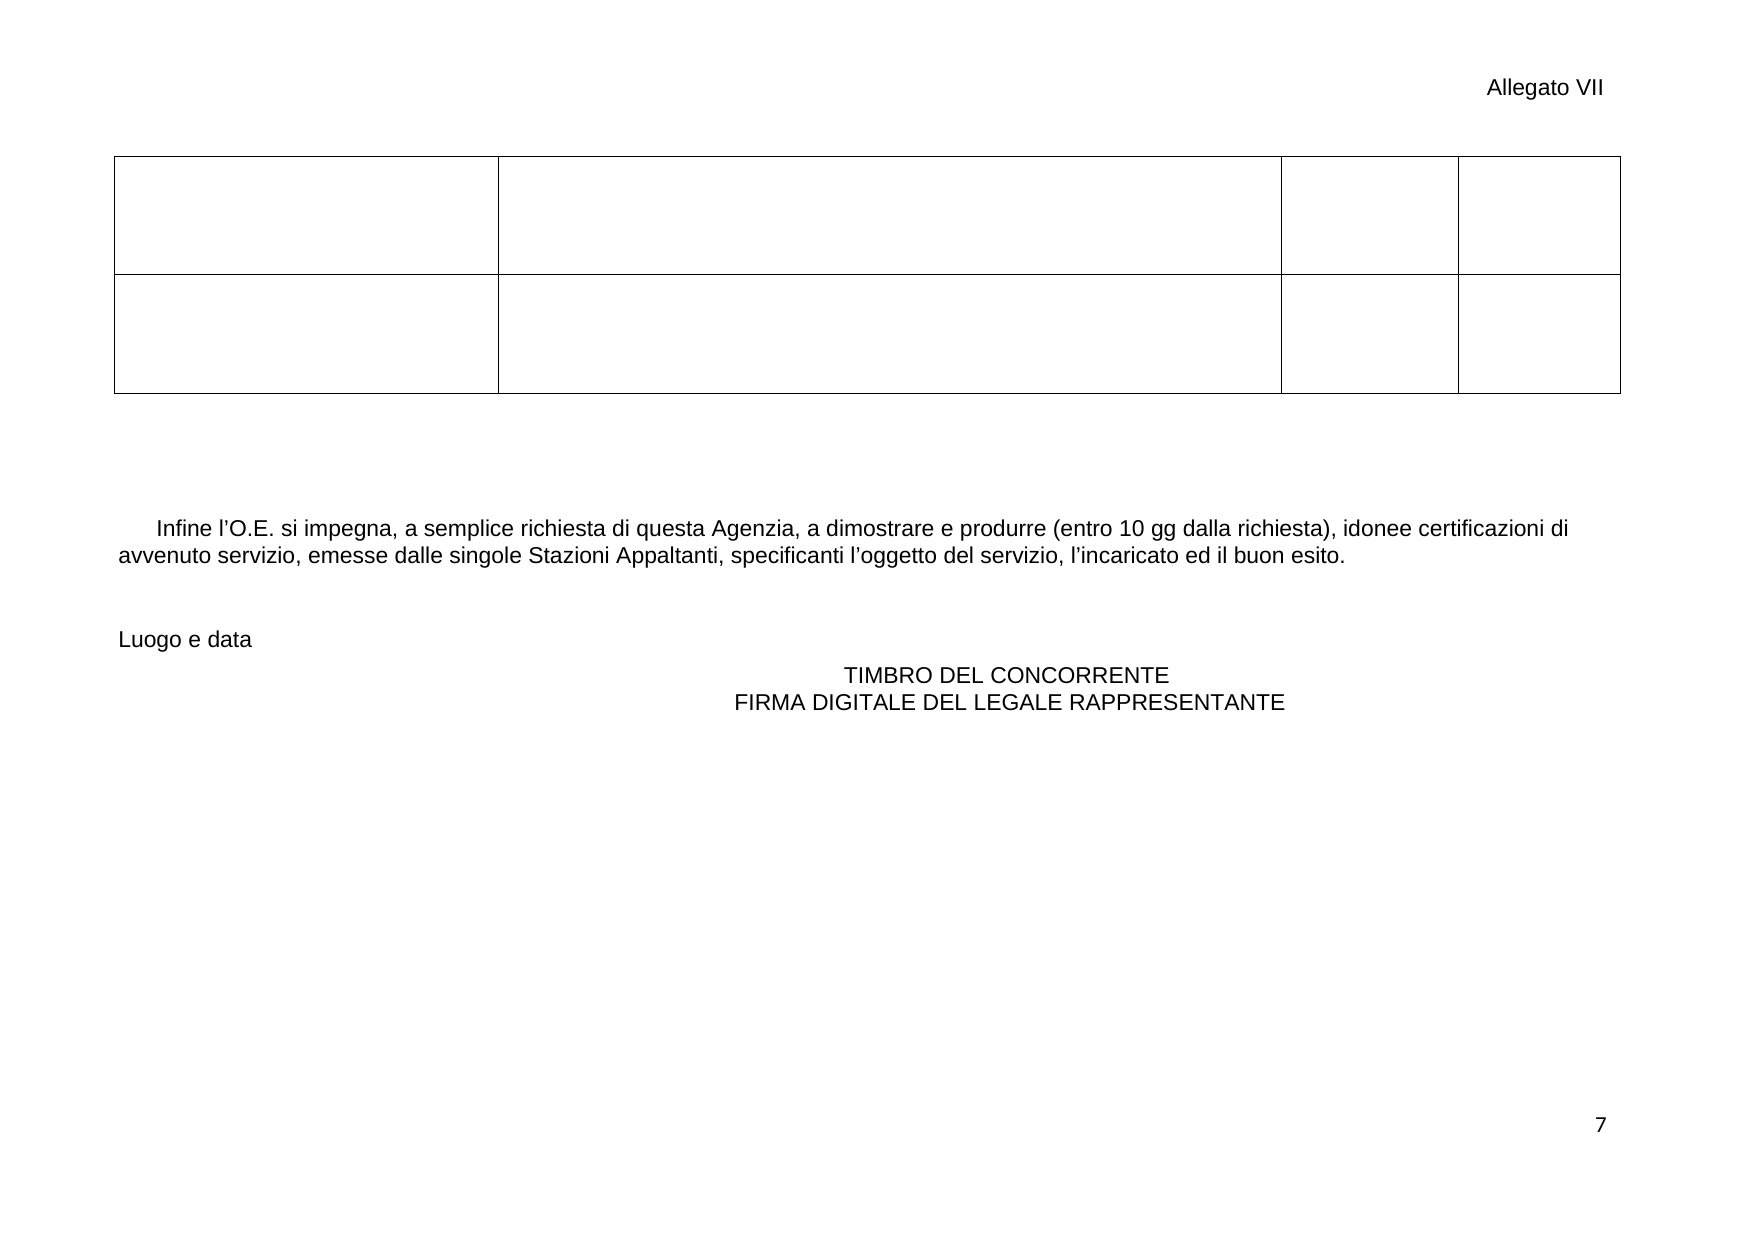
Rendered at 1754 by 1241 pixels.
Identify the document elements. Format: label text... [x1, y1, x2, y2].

table_cell [499, 157, 1281, 274]
table_cell [1282, 157, 1458, 274]
text FIRMA DIGITALE DEL LEGALE RAPPRESENTANTE [413, 689, 1606, 715]
text Luogo e data [118, 626, 1606, 652]
table_cell [1459, 157, 1620, 274]
text Infine l’O.E. si impegna, a semplice richiesta di questa Agenzia, a dimostrare e produrre (entro 10 gg dalla richiesta), idonee certificazioni di avvenuto servizio, emesse dalle singole Stazioni Appaltanti, specificanti l’oggetto del servizio, l’incaricato ed il buon esito. [118, 515, 1606, 568]
table_cell [115, 275, 498, 392]
table_cell [115, 157, 498, 274]
text TIMBRO DEL CONCORRENTE [413, 662, 1606, 689]
table_cell [499, 275, 1281, 392]
table_cell [1282, 275, 1458, 392]
table_cell [1459, 275, 1620, 392]
